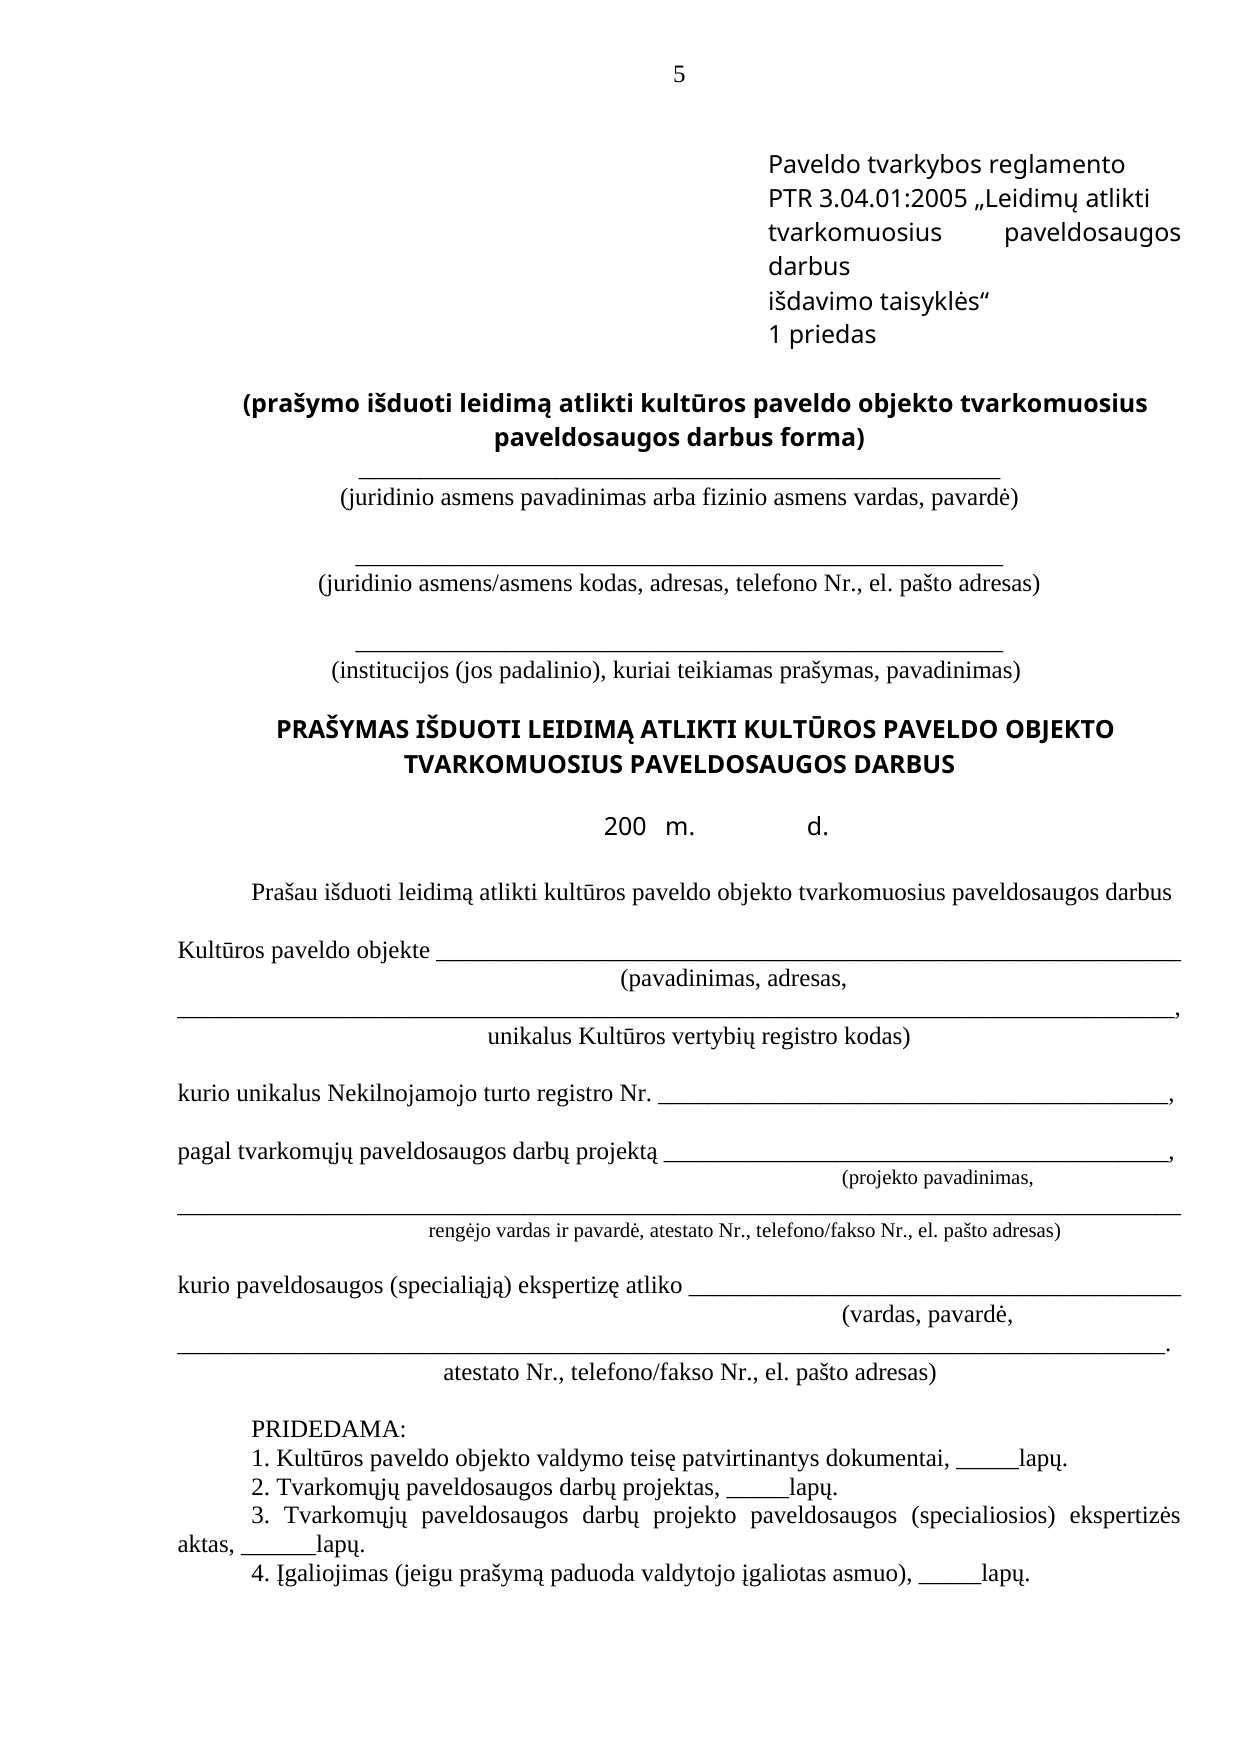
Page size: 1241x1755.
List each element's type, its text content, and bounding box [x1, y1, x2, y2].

text (vardas, pavardė, [842, 1299, 1181, 1328]
text (institucijos (jos padalinio), kuriai teikiamas prašymas, pavadinimas) [177, 655, 1181, 683]
text unikalus Kultūros vertybių registro kodas) [487, 1021, 1181, 1050]
text 1. Kultūros paveldo objekto valdymo teisę patvirtinantys dokumentai, _____lapų. [177, 1443, 1181, 1472]
text Paveldo tvarkybos reglamento [768, 147, 1181, 181]
text PRAŠYMAS IŠDUOTI LEIDIMĄ ATLIKTI KULTŪROS PAVELDO OBJEKTO TVARKOMUOSIUS PAVELDOSAUGOS DARBUS [177, 712, 1181, 780]
text kurio paveldosaugos (specialiąją) ekspertizę atliko [177, 1270, 1181, 1299]
text išdavimo taisyklės“ [768, 283, 1181, 317]
text 2. Tvarkomųjų paveldosaugos darbų projektas, _____lapų. [177, 1472, 1181, 1500]
text pagal tvarkomųjų paveldosaugos darbų projektą , [177, 1136, 1181, 1165]
text , [177, 992, 1181, 1021]
text PTR 3.04.01:2005 „Leidimų atlikti [768, 181, 1181, 215]
text kurio unikalus Nekilnojamojo turto registro Nr. , [177, 1078, 1181, 1107]
text Kultūros paveldo objekte [177, 935, 1181, 963]
text tvarkomuosius paveldosaugos darbus [768, 215, 1181, 283]
text Prašau išduoti leidimą atlikti kultūros paveldo objekto tvarkomuosius paveldosaugos darbus [177, 877, 1181, 906]
text 3. Tvarkomųjų paveldosaugos darbų projekto paveldosaugos (specialiosios) ekspertizės aktas, ______lapų. [177, 1500, 1181, 1558]
text 200 m. d. [177, 809, 1181, 843]
text (prašymo išduoti leidimą atlikti kultūros paveldo objekto tvarkomuosius paveldosaugos darbus forma) [177, 385, 1181, 453]
text 1 priedas [768, 317, 1181, 351]
text (pavadinimas, adresas, [620, 963, 1181, 992]
text _______________________________________________________________________________. [177, 1328, 1181, 1357]
text 4. Įgaliojimas (jeigu prašymą paduoda valdytojo įgaliotas asmuo), _____lapų. [177, 1558, 1181, 1587]
text (juridinio asmens pavadinimas arba fizinio asmens vardas, pavardė) [177, 482, 1181, 511]
text PRIDEDAMA: [177, 1414, 1181, 1443]
text rengėjo vardas ir pavardė, atestato Nr., telefono/fakso Nr., el. pašto adresas) [428, 1217, 1181, 1242]
text (juridinio asmens/asmens kodas, adresas, telefono Nr., el. pašto adresas) [177, 568, 1181, 597]
text atestato Nr., telefono/fakso Nr., el. pašto adresas) [443, 1357, 1181, 1385]
text (projekto pavadinimas, [842, 1165, 1181, 1189]
